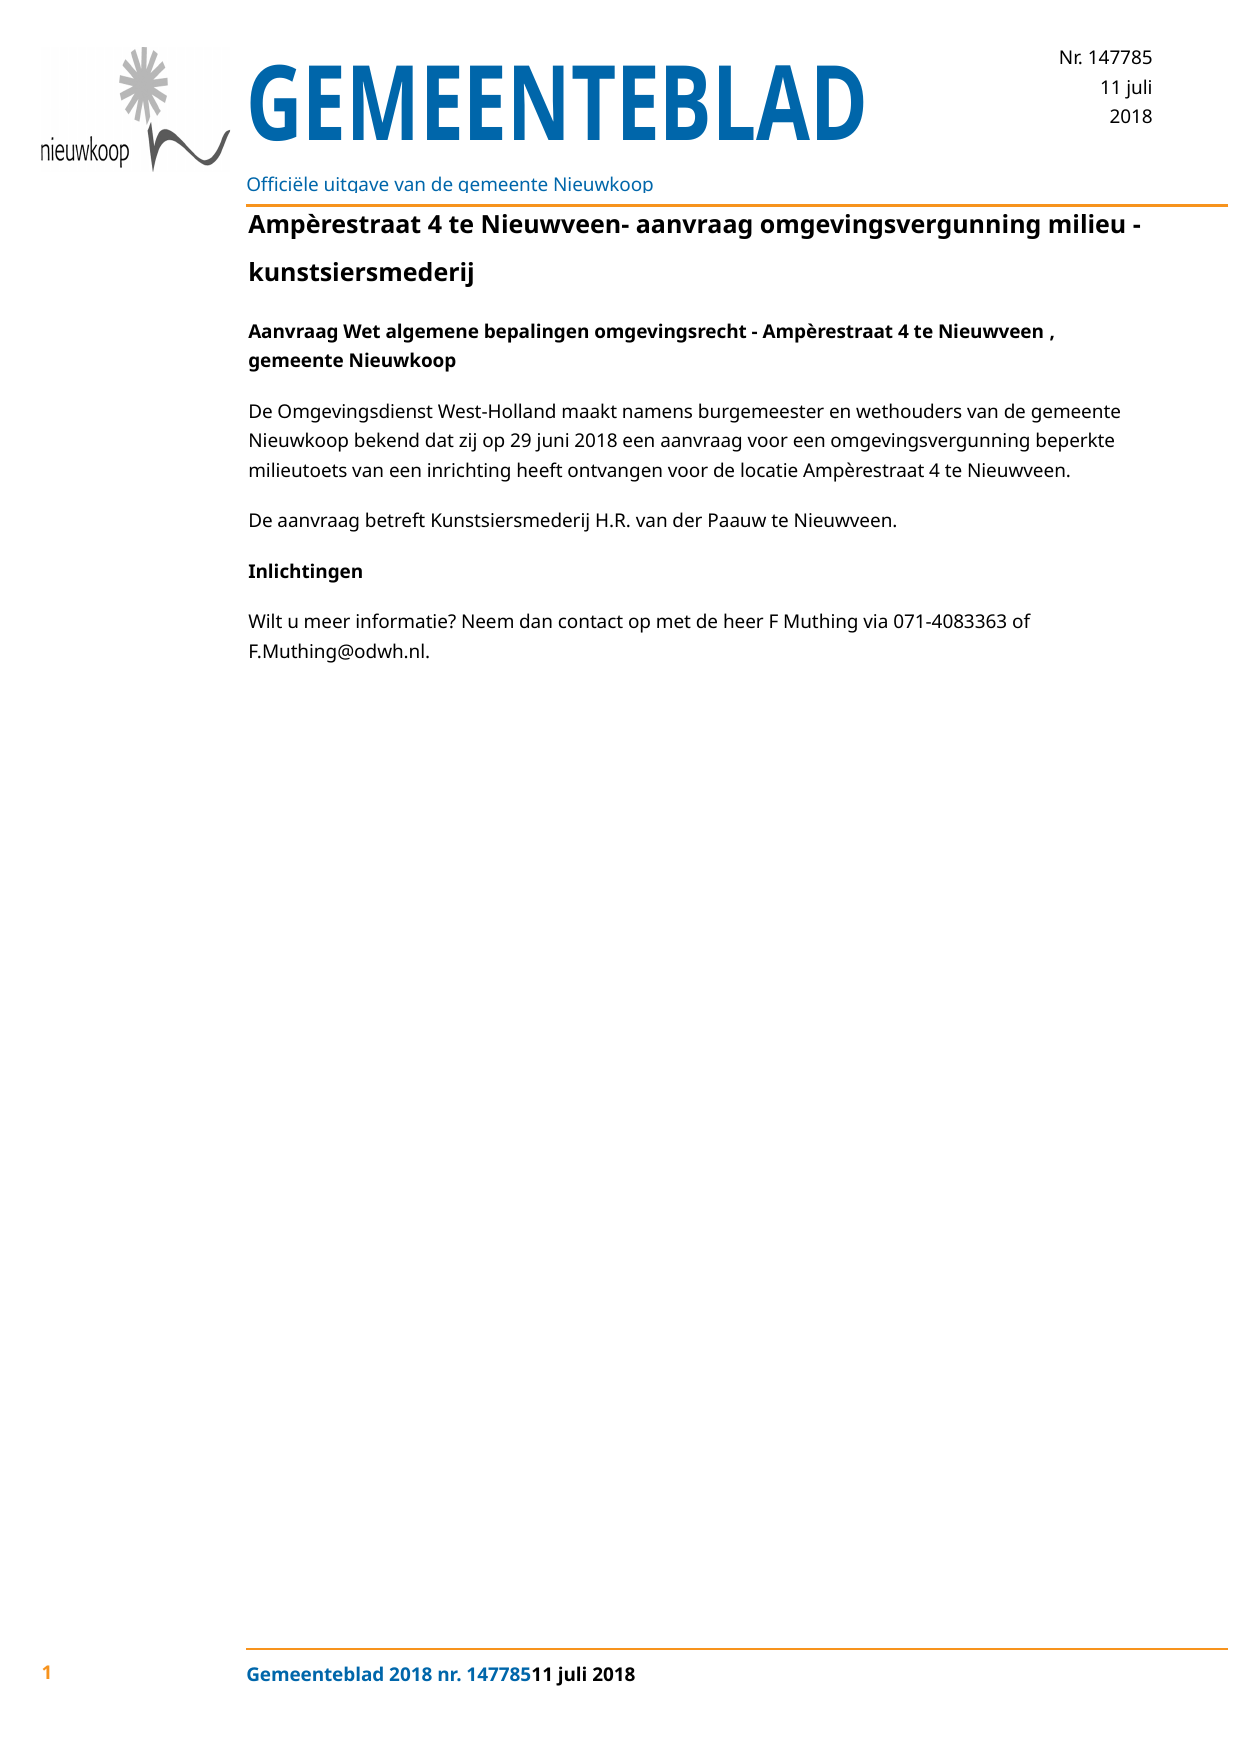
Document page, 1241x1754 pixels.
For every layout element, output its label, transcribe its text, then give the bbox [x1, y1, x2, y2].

text Aanvraag Wet algemene bepalingen omgevingsrecht - Ampèrestraat 4 te Nieuwveen , gemeente Nieuwkoop [248, 318, 1152, 373]
text Inlichtingen [248, 558, 1152, 584]
text Wilt u meer informatie? Neem dan contact op met de heer F Muthing via 071-4083363 of F.Muthing@odwh.nl. [248, 608, 1152, 664]
text De Omgevingsdienst West-Holland maakt namens burgemeester en wethouders van de gemeente Nieuwkoop bekend dat zij op 29 juni 2018 een aanvraag voor een omgevingsvergunning beperkte milieutoets van een inrichting heeft ontvangen voor de locatie Ampèrestraat 4 te Nieuwveen. [248, 398, 1152, 483]
text Ampèrestraat 4 te Nieuwveen- aanvraag omgevingsvergunning milieu - kunstsiersmederij [248, 207, 1152, 288]
picture [41, 47, 231, 172]
text De aanvraag betreft Kunstsiersmederij H.R. van der Paauw te Nieuwveen. [248, 507, 1152, 533]
